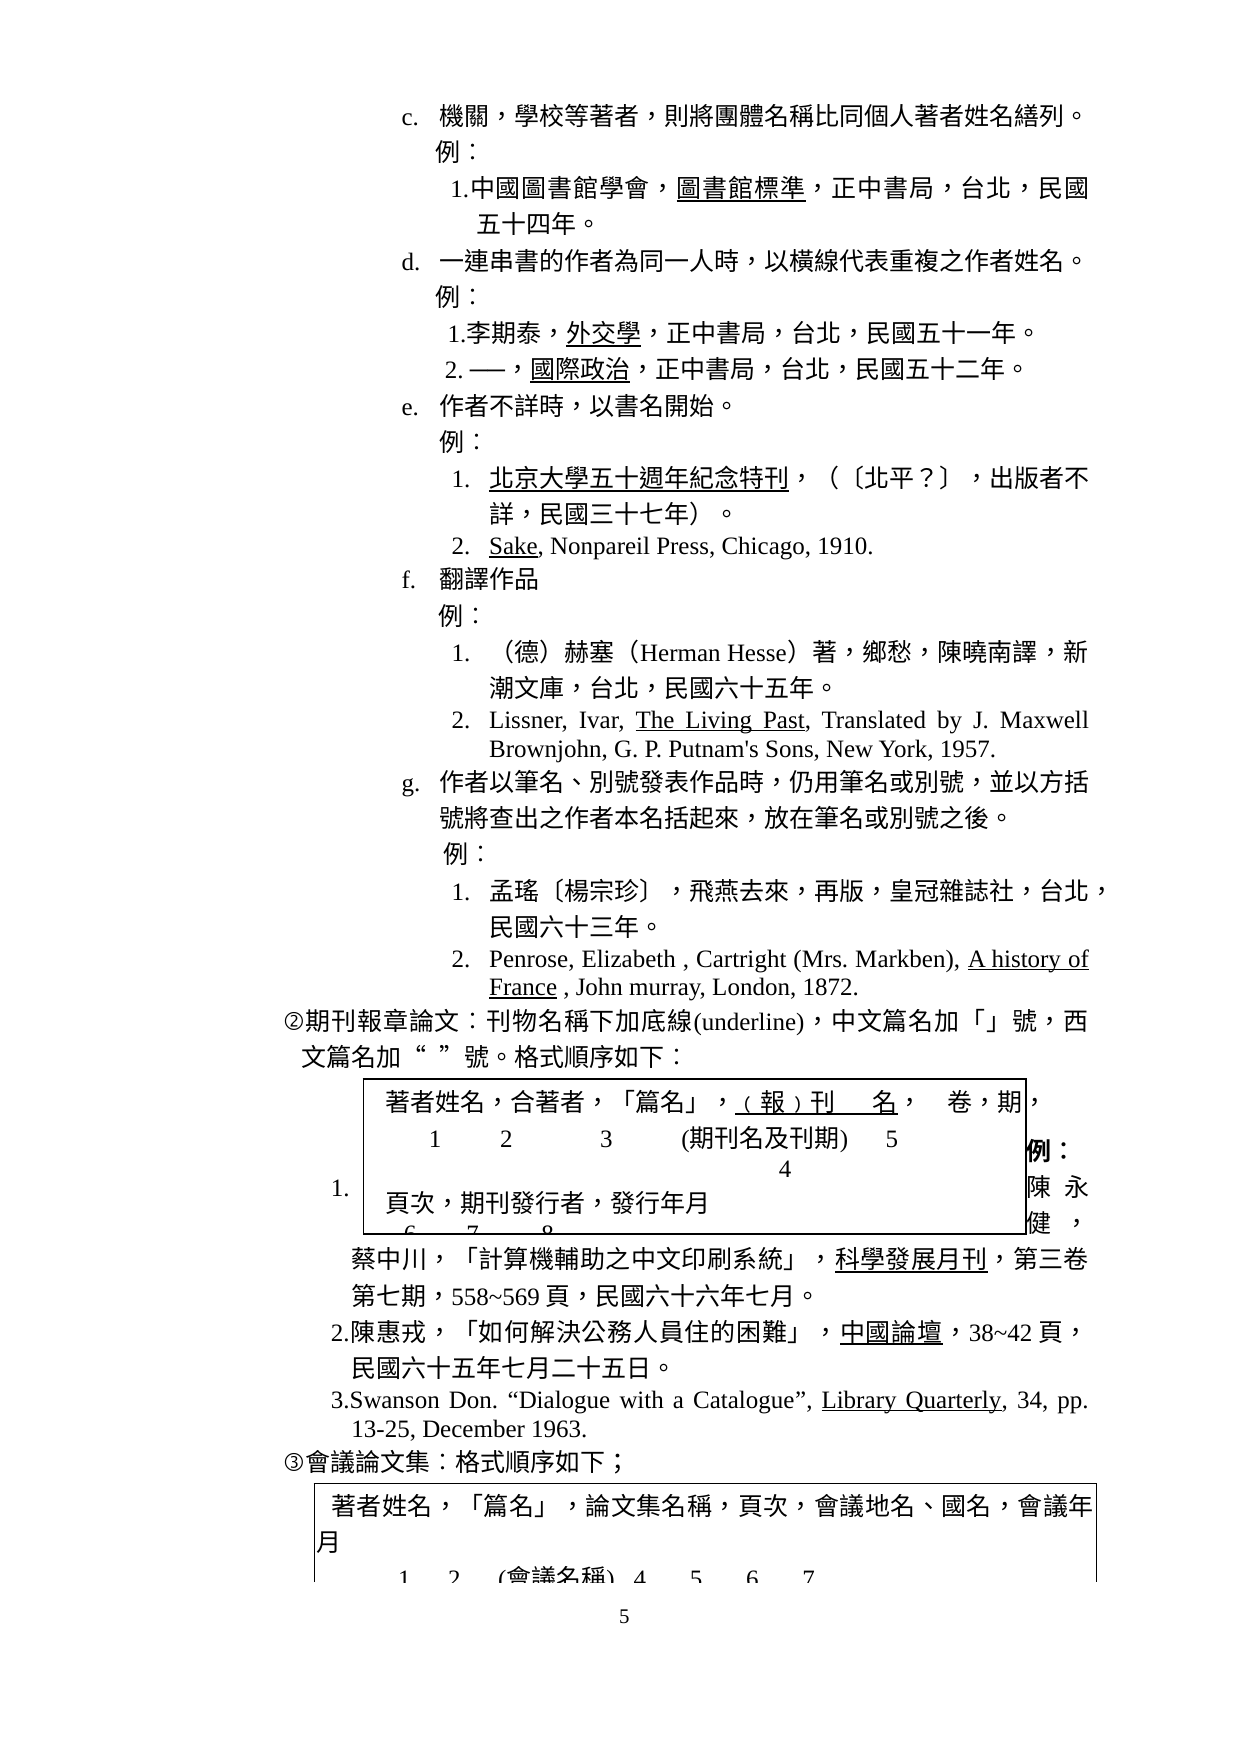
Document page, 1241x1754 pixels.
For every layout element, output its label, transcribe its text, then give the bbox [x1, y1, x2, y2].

list Penrose, Elizabeth , Cartright (Mrs. Markben), A history of France , John murray, London, 1872. [451, 944, 1089, 1001]
list 1 2 3 (期刊名及刊期) 5 [364, 1114, 1025, 1151]
text 例︰ [1027, 1131, 1089, 1167]
list 作者不詳時，以書名開始。 [401, 386, 1089, 422]
list 1 2 (會議名稱) 4 5 6 7 [315, 1556, 1096, 1582]
list 會議論文集︰格式順序如下； [283, 1442, 1089, 1479]
text 3.Swanson Don. “Dialogue with a Catalogue”, Library Quarterly, 34, pp. 13-25, December 1963. [331, 1385, 1089, 1442]
text 2. ──，國際政治，正中書局，台北，民國五十二年。 [444, 350, 1089, 386]
text 例︰ [401, 422, 1089, 459]
list 北京大學五十週年紀念特刊，（〔北平？〕，出版者不詳，民國三十七年）。 [451, 459, 1089, 531]
list 翻譯作品 [401, 560, 1089, 596]
list 作者以筆名、別號發表作品時，仍用筆名或別號，並以方括號將查出之作者本名括起來，放在筆名或別號之後。 [401, 762, 1089, 835]
list 著者姓名，合著者，「篇名」，﹙報﹚刊 名， 卷，期， [364, 1080, 1025, 1114]
list 4 [364, 1151, 1025, 1179]
list Lissner, Ivar, The Living Past, Translated by J. Maxwell Brownjohn, G. P. Putnam's Sons, New York, 1957. [451, 705, 1089, 762]
text 1.中國圖書館學會，圖書館標準，正中書局，台北，民國五十四年。 [450, 169, 1089, 241]
list 6 7 8 [364, 1216, 1025, 1233]
list 機關，學校等著者，則將團體名稱比同個人著者姓名繕列。 [401, 96, 1089, 132]
text 例︰ [283, 596, 1089, 632]
text 例︰ [301, 835, 1089, 871]
text 例︰ [401, 132, 1089, 169]
list Sake, Nonpareil Press, Chicago, 1910. [451, 531, 1089, 560]
text 例︰ [401, 277, 1089, 314]
text 1.陳永健，蔡中川，「計算機輔助之中文印刷系統」，科學發展月刊，第三卷第七期，558~569頁，民國六十六年七月。 [331, 1167, 1089, 1312]
list 孟瑤〔楊宗珍〕，飛燕去來，再版，皇冠雜誌社，台北，民國六十三年。 [451, 871, 1089, 944]
list 期刊報章論文︰刊物名稱下加底線(underline)，中文篇名加「」號，西文篇名加“ ”號。格式順序如下︰ [283, 1001, 1089, 1074]
list 著者姓名，「篇名」，論文集名稱，頁次，會議地名、國名，會議年月 [315, 1484, 1096, 1556]
text 1.李期泰，外交學，正中書局，台北，民國五十一年。 [447, 314, 1089, 350]
text [331, 1131, 362, 1167]
list 頁次，期刊發行者，發行年月 [364, 1179, 1025, 1216]
list 一連串書的作者為同一人時，以橫線代表重複之作者姓名。 [401, 241, 1089, 277]
list （德）赫塞（Herman Hesse）著，鄉愁，陳曉南譯，新潮文庫，台北，民國六十五年。 [451, 632, 1089, 705]
text 2.陳惠戎，「如何解決公務人員住的困難」，中國論壇，38~42頁，民國六十五年七月二十五日。 [331, 1312, 1089, 1385]
